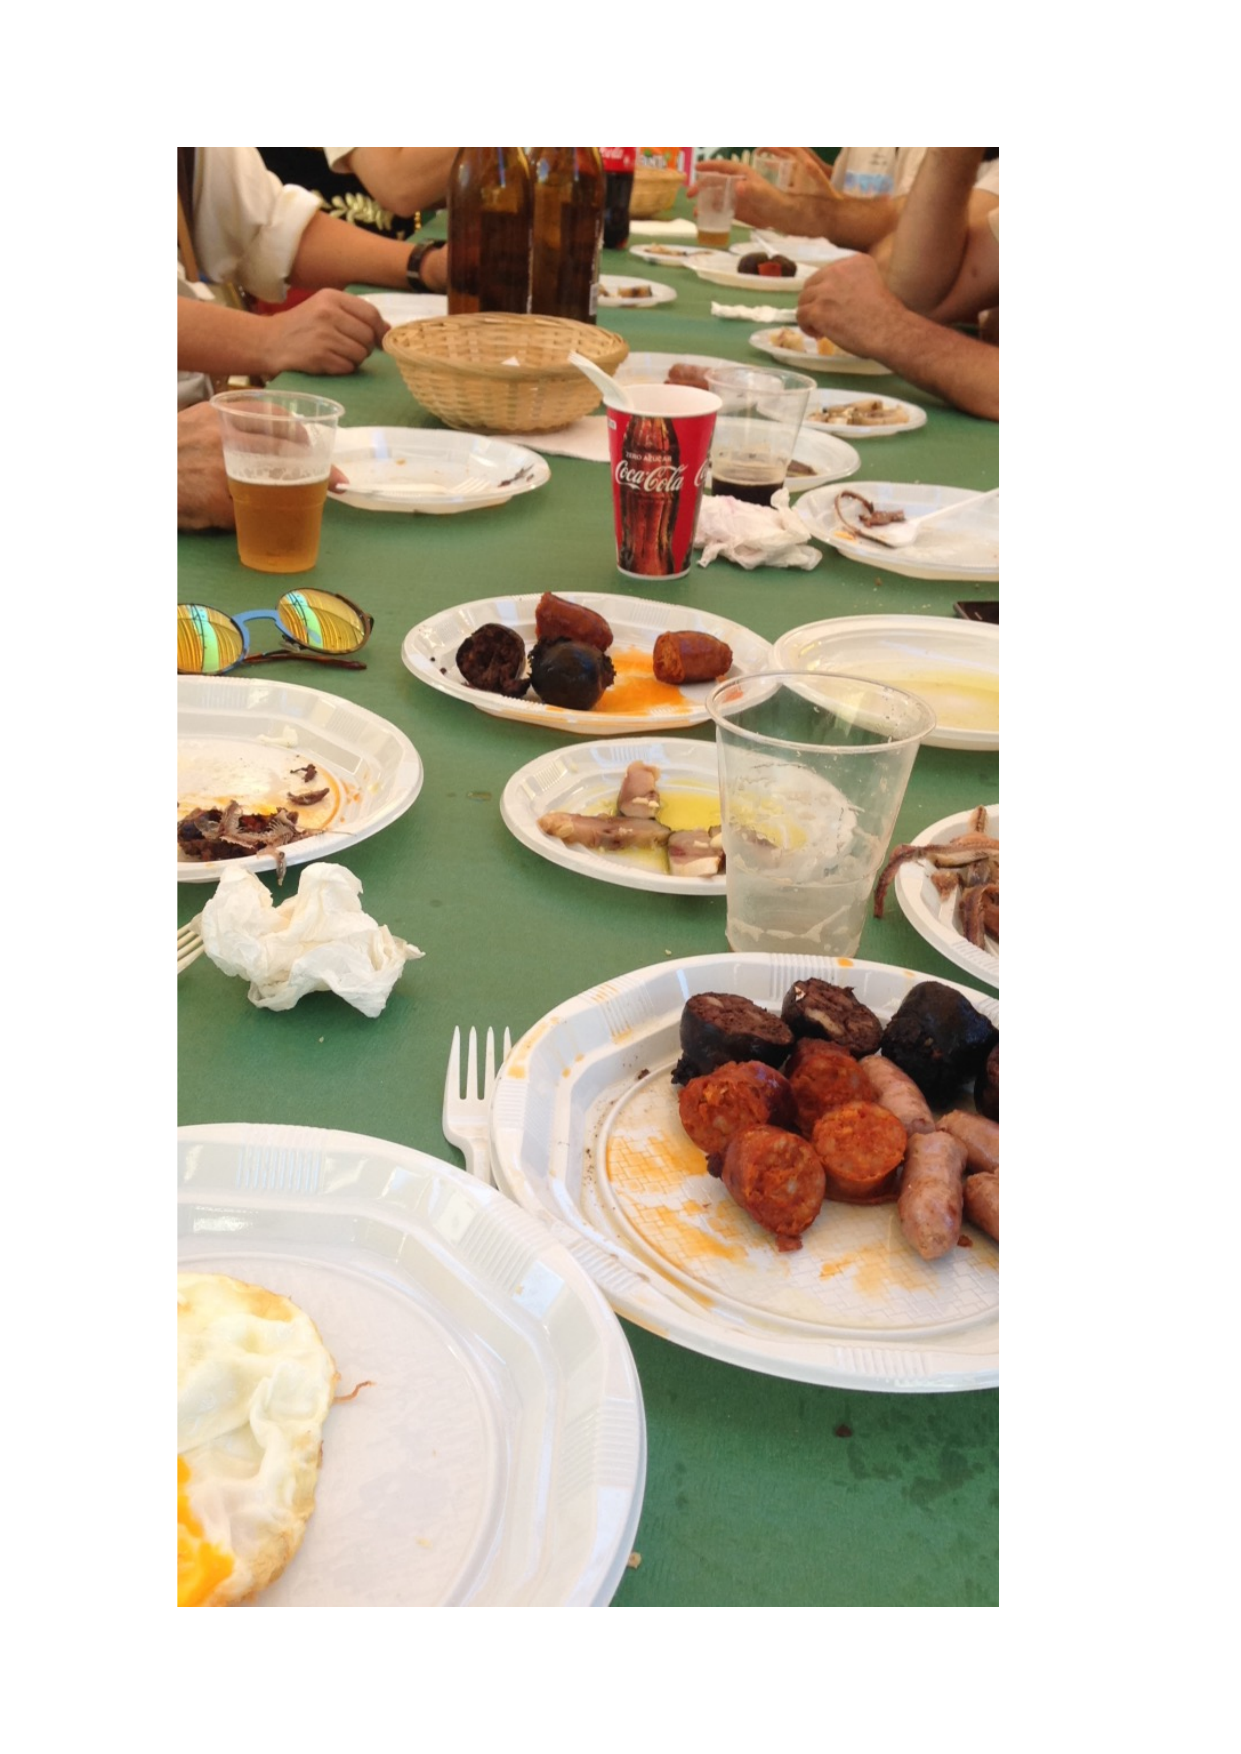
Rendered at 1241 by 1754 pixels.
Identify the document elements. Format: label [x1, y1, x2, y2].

picture [177, 147, 999, 1607]
